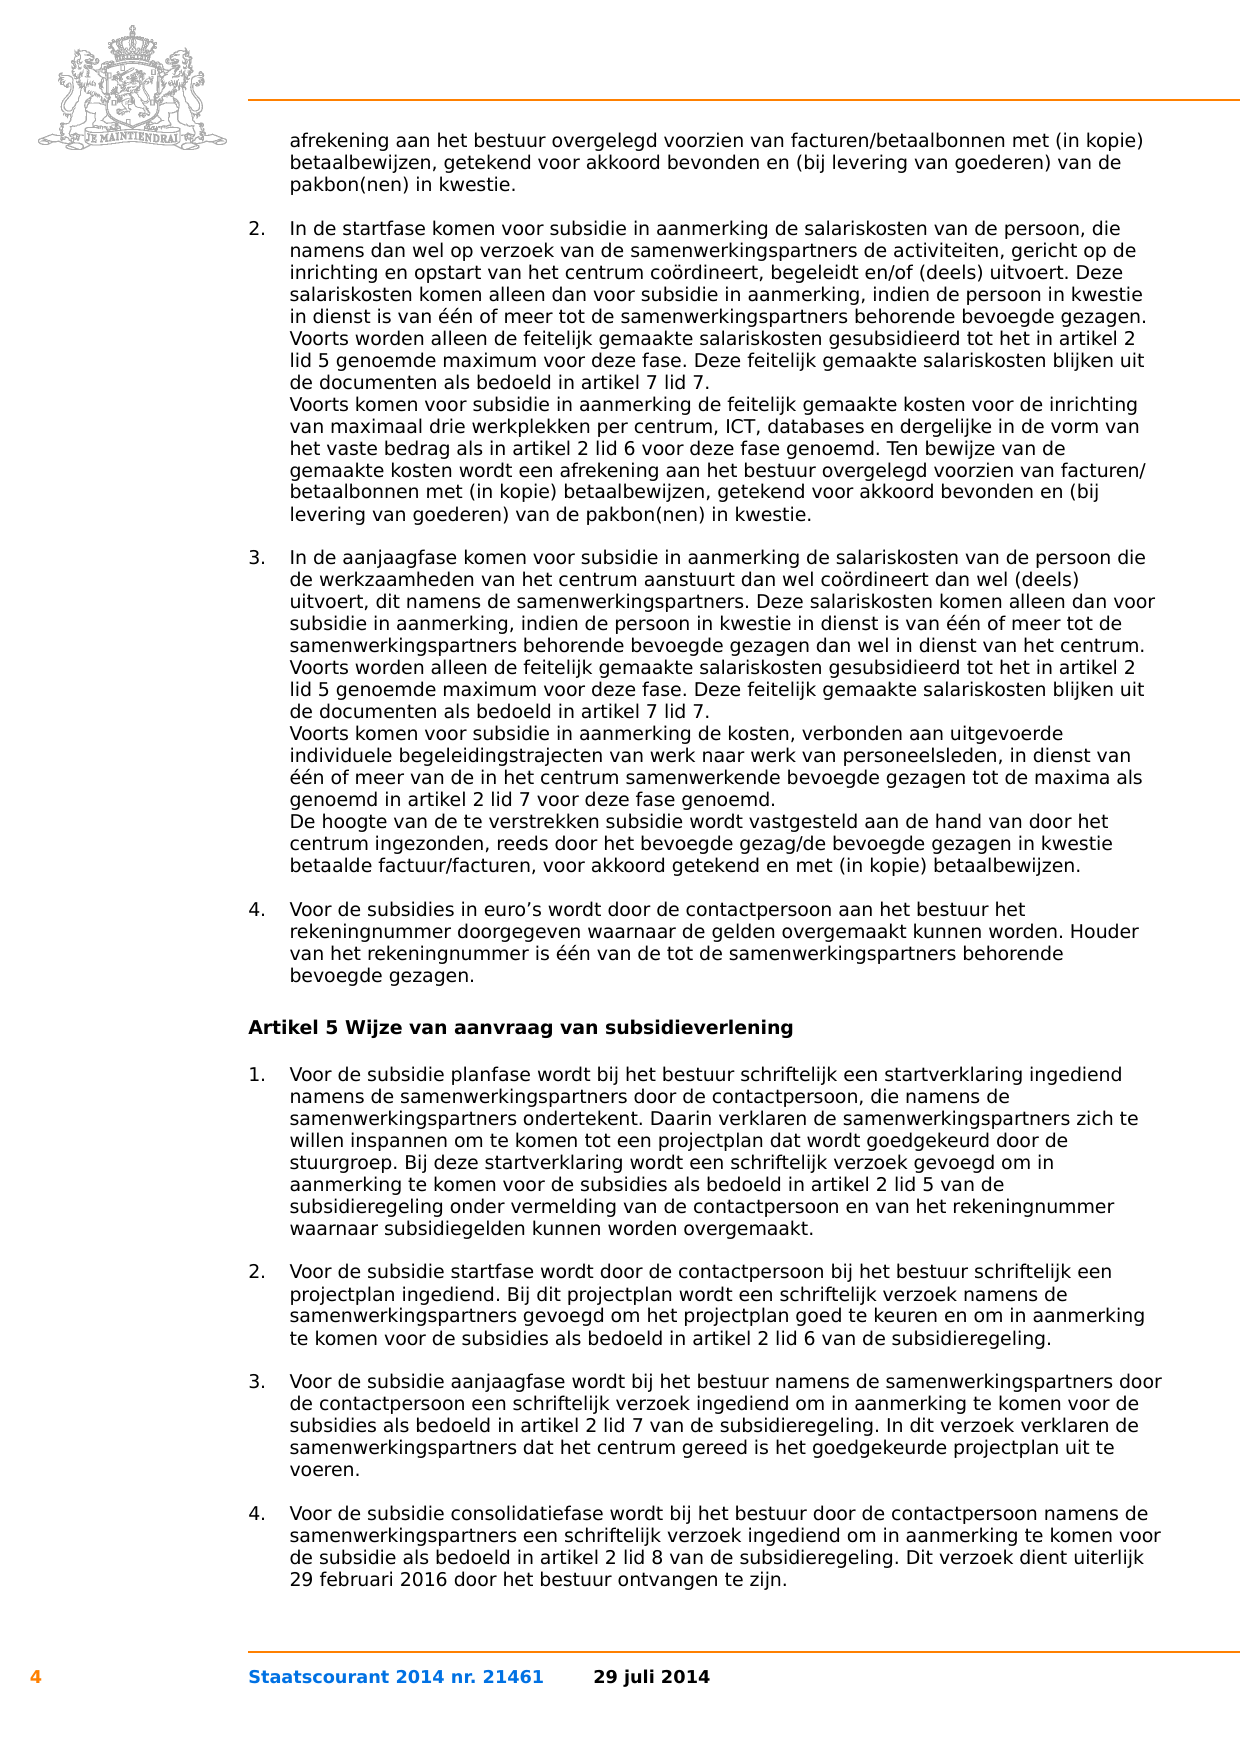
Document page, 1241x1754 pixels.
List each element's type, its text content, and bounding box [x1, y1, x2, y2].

text Voorts komen voor subsidie in aanmerking de feitelijk gemaakte kosten voor de inrichting van maximaal drie werkplekken per centrum, ICT, databases en dergelijke in de vorm van het vaste bedrag als in artikel 2 lid 6 voor deze fase genoemd. Ten bewijze van de gemaakte kosten wordt een afrekening aan het bestuur overgelegd voorzien van facturen/ betaalbonnen met (in kopie) betaalbewijzen, getekend voor akkoord bevonden en (bij levering van goederen) van de pakbon(nen) in kwestie. [289, 393, 1163, 525]
text Voorts worden alleen de feitelijk gemaakte salariskosten gesubsidieerd tot het in artikel 2 lid 5 genoemde maximum voor deze fase. Deze feitelijk gemaakte salariskosten blijken uit de documenten als bedoeld in artikel 7 lid 7. [289, 328, 1163, 393]
text 3. Voor de subsidie aanjaagfase wordt bij het bestuur namens de samenwerkingspartners door de contactpersoon een schriftelijk verzoek ingediend om in aanmerking te komen voor de subsidies als bedoeld in artikel 2 lid 7 van de subsidieregeling. In dit verzoek verklaren de samenwerkingspartners dat het centrum gereed is het goedgekeurde projectplan uit te voeren. [248, 1371, 1163, 1481]
picture [38, 25, 227, 150]
text Voorts komen voor subsidie in aanmerking de kosten, verbonden aan uitgevoerde individuele begeleidingstrajecten van werk naar werk van personeelsleden, in dienst van één of meer van de in het centrum samenwerkende bevoegde gezagen tot de maxima als genoemd in artikel 2 lid 7 voor deze fase genoemd. [289, 723, 1163, 811]
text 4. Voor de subsidies in euro’s wordt door de contactpersoon aan het bestuur het rekeningnummer doorgegeven waarnaar de gelden overgemaakt kunnen worden. Houder van het rekeningnummer is één van de tot de samenwerkingspartners behorende bevoegde gezagen. [248, 899, 1163, 987]
text 1. Voor de subsidie planfase wordt bij het bestuur schriftelijk een startverklaring ingediend namens de samenwerkingspartners door de contactpersoon, die namens de samenwerkingspartners ondertekent. Daarin verklaren de samenwerkingspartners zich te willen inspannen om te komen tot een projectplan dat wordt goedgekeurd door de stuurgroep. Bij deze startverklaring wordt een schriftelijk verzoek gevoegd om in aanmerking te komen voor de subsidies als bedoeld in artikel 2 lid 5 van de subsidieregeling onder vermelding van de contactpersoon en van het rekeningnummer waarnaar subsidiegelden kunnen worden overgemaakt. [248, 1064, 1163, 1239]
subtitle Artikel 5 Wijze van aanvraag van subsidieverlening [248, 1017, 1163, 1039]
text 2. Voor de subsidie startfase wordt door de contactpersoon bij het bestuur schriftelijk een projectplan ingediend. Bij dit projectplan wordt een schriftelijk verzoek namens de samenwerkingspartners gevoegd om het projectplan goed te keuren en om in aanmerking te komen voor de subsidies als bedoeld in artikel 2 lid 6 van de subsidieregeling. [248, 1261, 1163, 1349]
text 3. In de aanjaagfase komen voor subsidie in aanmerking de salariskosten van de persoon die de werkzaamheden van het centrum aanstuurt dan wel coördineert dan wel (deels) uitvoert, dit namens de samenwerkingspartners. Deze salariskosten komen alleen dan voor subsidie in aanmerking, indien de persoon in kwestie in dienst is van één of meer tot de samenwerkingspartners behorende bevoegde gezagen dan wel in dienst van het centrum. [248, 547, 1163, 657]
text De hoogte van de te verstrekken subsidie wordt vastgesteld aan de hand van door het centrum ingezonden, reeds door het bevoegde gezag/de bevoegde gezagen in kwestie betaalde factuur/facturen, voor akkoord getekend en met (in kopie) betaalbewijzen. [289, 811, 1163, 877]
text afrekening aan het bestuur overgelegd voorzien van facturen/betaalbonnen met (in kopie) betaalbewijzen, getekend voor akkoord bevonden en (bij levering van goederen) van de pakbon(nen) in kwestie. [289, 130, 1163, 196]
text 2. In de startfase komen voor subsidie in aanmerking de salariskosten van de persoon, die namens dan wel op verzoek van de samenwerkingspartners de activiteiten, gericht op de inrichting en opstart van het centrum coördineert, begeleidt en/of (deels) uitvoert. Deze salariskosten komen alleen dan voor subsidie in aanmerking, indien de persoon in kwestie in dienst is van één of meer tot de samenwerkingspartners behorende bevoegde gezagen. [248, 218, 1163, 328]
text Voorts worden alleen de feitelijk gemaakte salariskosten gesubsidieerd tot het in artikel 2 lid 5 genoemde maximum voor deze fase. Deze feitelijk gemaakte salariskosten blijken uit de documenten als bedoeld in artikel 7 lid 7. [289, 657, 1163, 723]
text 4. Voor de subsidie consolidatiefase wordt bij het bestuur door de contactpersoon namens de samenwerkingspartners een schriftelijk verzoek ingediend om in aanmerking te komen voor de subsidie als bedoeld in artikel 2 lid 8 van de subsidieregeling. Dit verzoek dient uiterlijk 29 februari 2016 door het bestuur ontvangen te zijn. [248, 1503, 1163, 1591]
